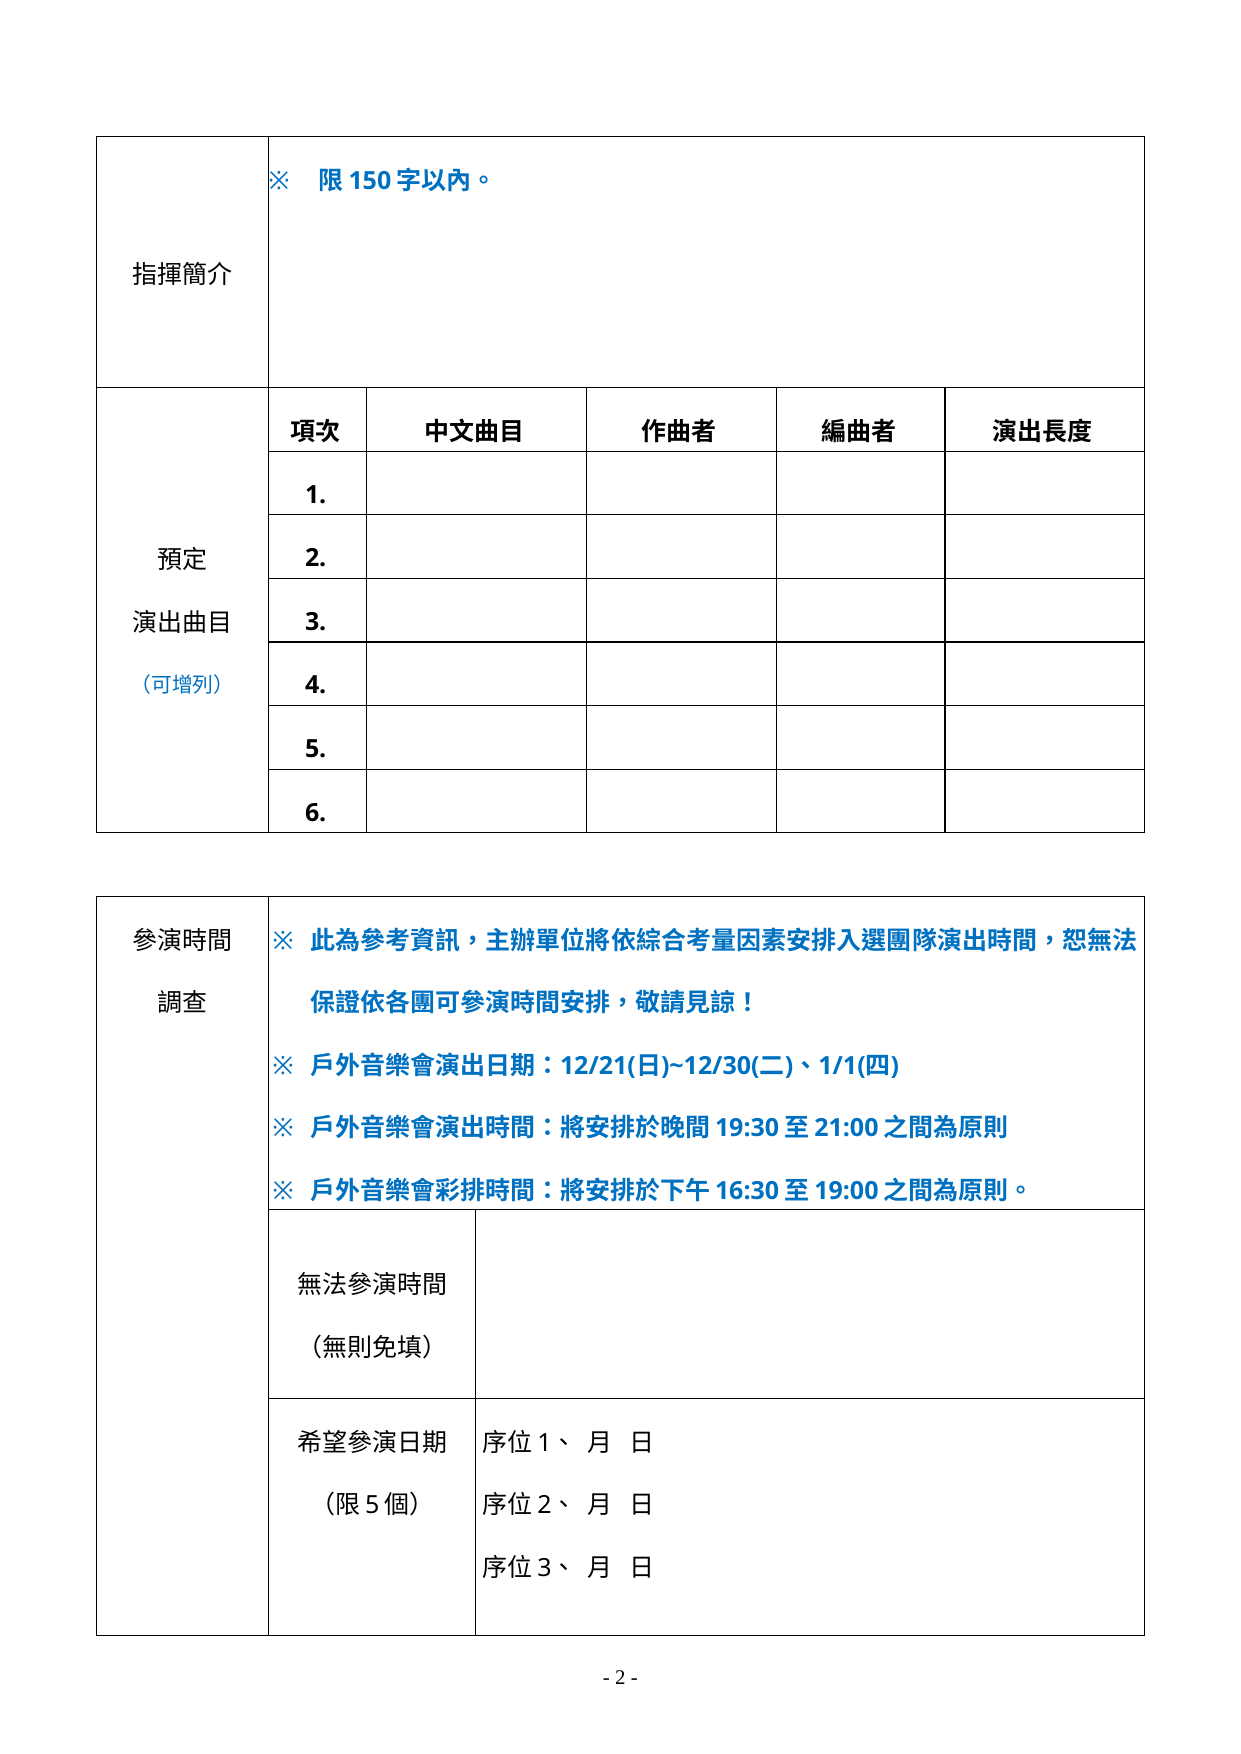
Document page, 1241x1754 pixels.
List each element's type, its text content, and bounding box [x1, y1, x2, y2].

table_cell [367, 643, 586, 705]
table_cell 5. [269, 706, 366, 768]
table_cell [367, 706, 586, 768]
table_cell 項次 [269, 388, 366, 451]
table_cell 2. [269, 515, 366, 578]
table_cell [367, 515, 586, 578]
table_cell [587, 579, 776, 641]
table_cell [777, 515, 944, 578]
table_header 此為參考資訊，主辦單位將依綜合考量因素安排入選團隊演出時間，恕無法保證依各團可參演時間安排，敬請見諒！ 戶外音樂會演出日期：12/21(日)~12/30(二)、1/1(四) 戶外音樂會演出時間：將安排於晚間19:30至21:00之間為原則 戶外音樂會彩排時間：將安排於下午16:30至19:00之間為原則。 [269, 897, 1144, 1209]
table_cell [777, 452, 944, 514]
table_cell [946, 579, 1144, 641]
table_cell 作曲者 [587, 388, 776, 451]
table_cell [946, 706, 1144, 768]
table_cell 指揮簡介 [97, 137, 268, 387]
table_cell 無法參演時間 （無則免填） [269, 1210, 475, 1398]
table_cell [587, 770, 776, 832]
table_cell [946, 515, 1144, 578]
table_cell [777, 579, 944, 641]
table_cell [777, 770, 944, 832]
table_cell [587, 706, 776, 768]
table_cell [367, 770, 586, 832]
table_cell 6. [269, 770, 366, 832]
table_cell [946, 643, 1144, 705]
table_cell [587, 643, 776, 705]
table_cell 編曲者 [777, 388, 944, 451]
table_header 參演時間 調查 [97, 897, 268, 1635]
table_cell 希望參演日期 （限5個） [269, 1399, 475, 1635]
table_cell 限150字以內。 [269, 137, 1144, 387]
table_cell [476, 1210, 1144, 1398]
table_cell [777, 706, 944, 768]
table_cell [946, 770, 1144, 832]
table_cell 中文曲目 [367, 388, 586, 451]
table_cell 演出長度 [946, 388, 1144, 451]
table_cell [587, 452, 776, 514]
table_cell 預定 演出曲目 （可增列） [97, 388, 268, 832]
table_cell [946, 452, 1144, 514]
table_cell 4. [269, 643, 366, 705]
table_cell [367, 579, 586, 641]
table_cell 3. [269, 579, 366, 641]
table_cell 1. [269, 452, 366, 514]
table_cell [777, 643, 944, 705]
table_cell 序位1、 月 日 序位2、 月 日 序位3、 月 日 [476, 1399, 1144, 1635]
table_cell [587, 515, 776, 578]
table_cell [367, 452, 586, 514]
